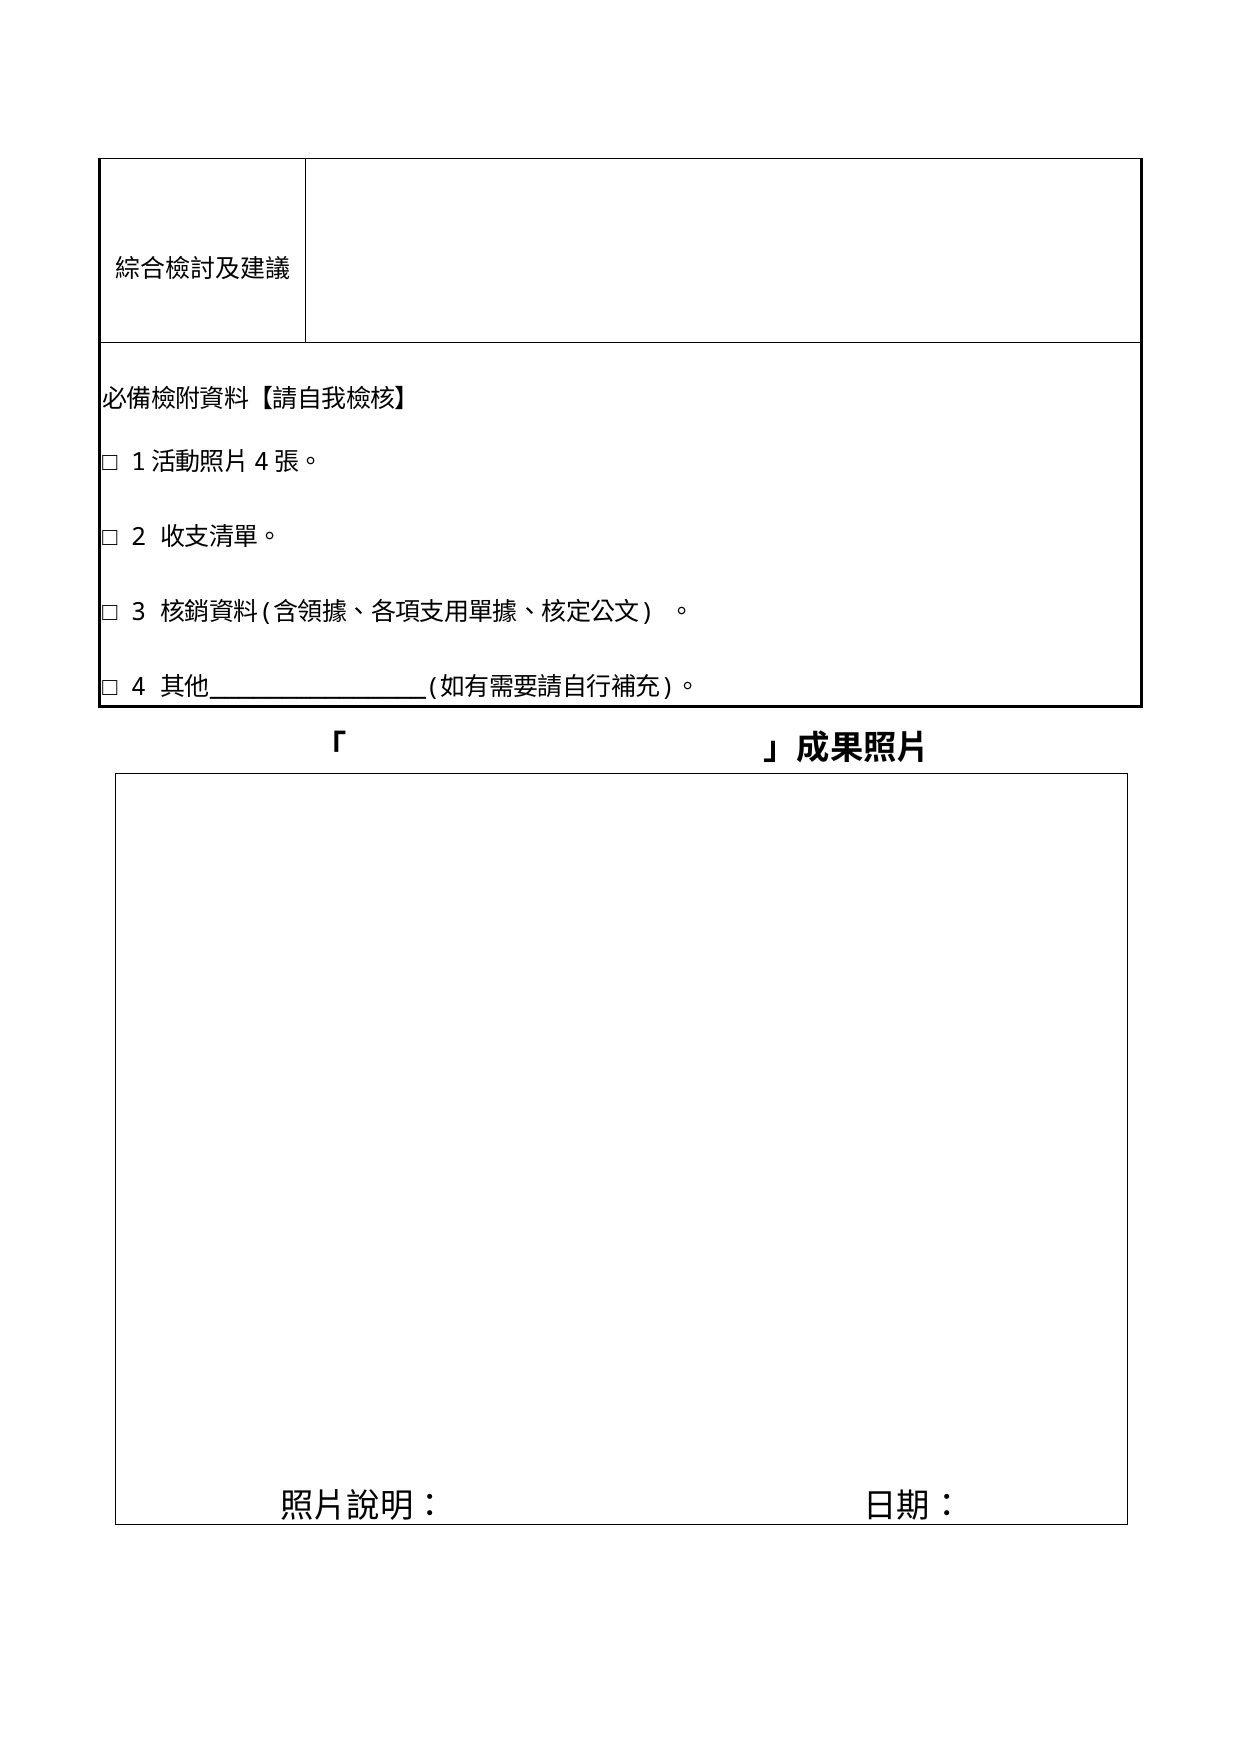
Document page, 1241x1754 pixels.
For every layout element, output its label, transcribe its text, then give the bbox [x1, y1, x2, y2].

table_cell [1136, 773, 1141, 1524]
table_cell [1136, 708, 1141, 773]
table_cell [99, 708, 116, 773]
table_cell 綜合檢討及建議 [101, 159, 305, 342]
table_cell [753, 343, 1140, 705]
table_cell 照片說明： 日期： [116, 774, 1127, 1524]
table_cell 「 」成果照片 [116, 708, 1127, 773]
table_cell [99, 773, 115, 1524]
table_cell [306, 159, 1140, 342]
table_cell 必備檢附資料【請自我檢核】 □ 1活動照片4張。 □ 2 收支清單。 □ 3 核銷資料(含領據、各項支用單據、核定公文) 。 □ 4 其他_______________(如有需要請自行補充)。 [101, 343, 753, 705]
table_cell [1128, 773, 1136, 1524]
table_cell [1127, 708, 1136, 773]
